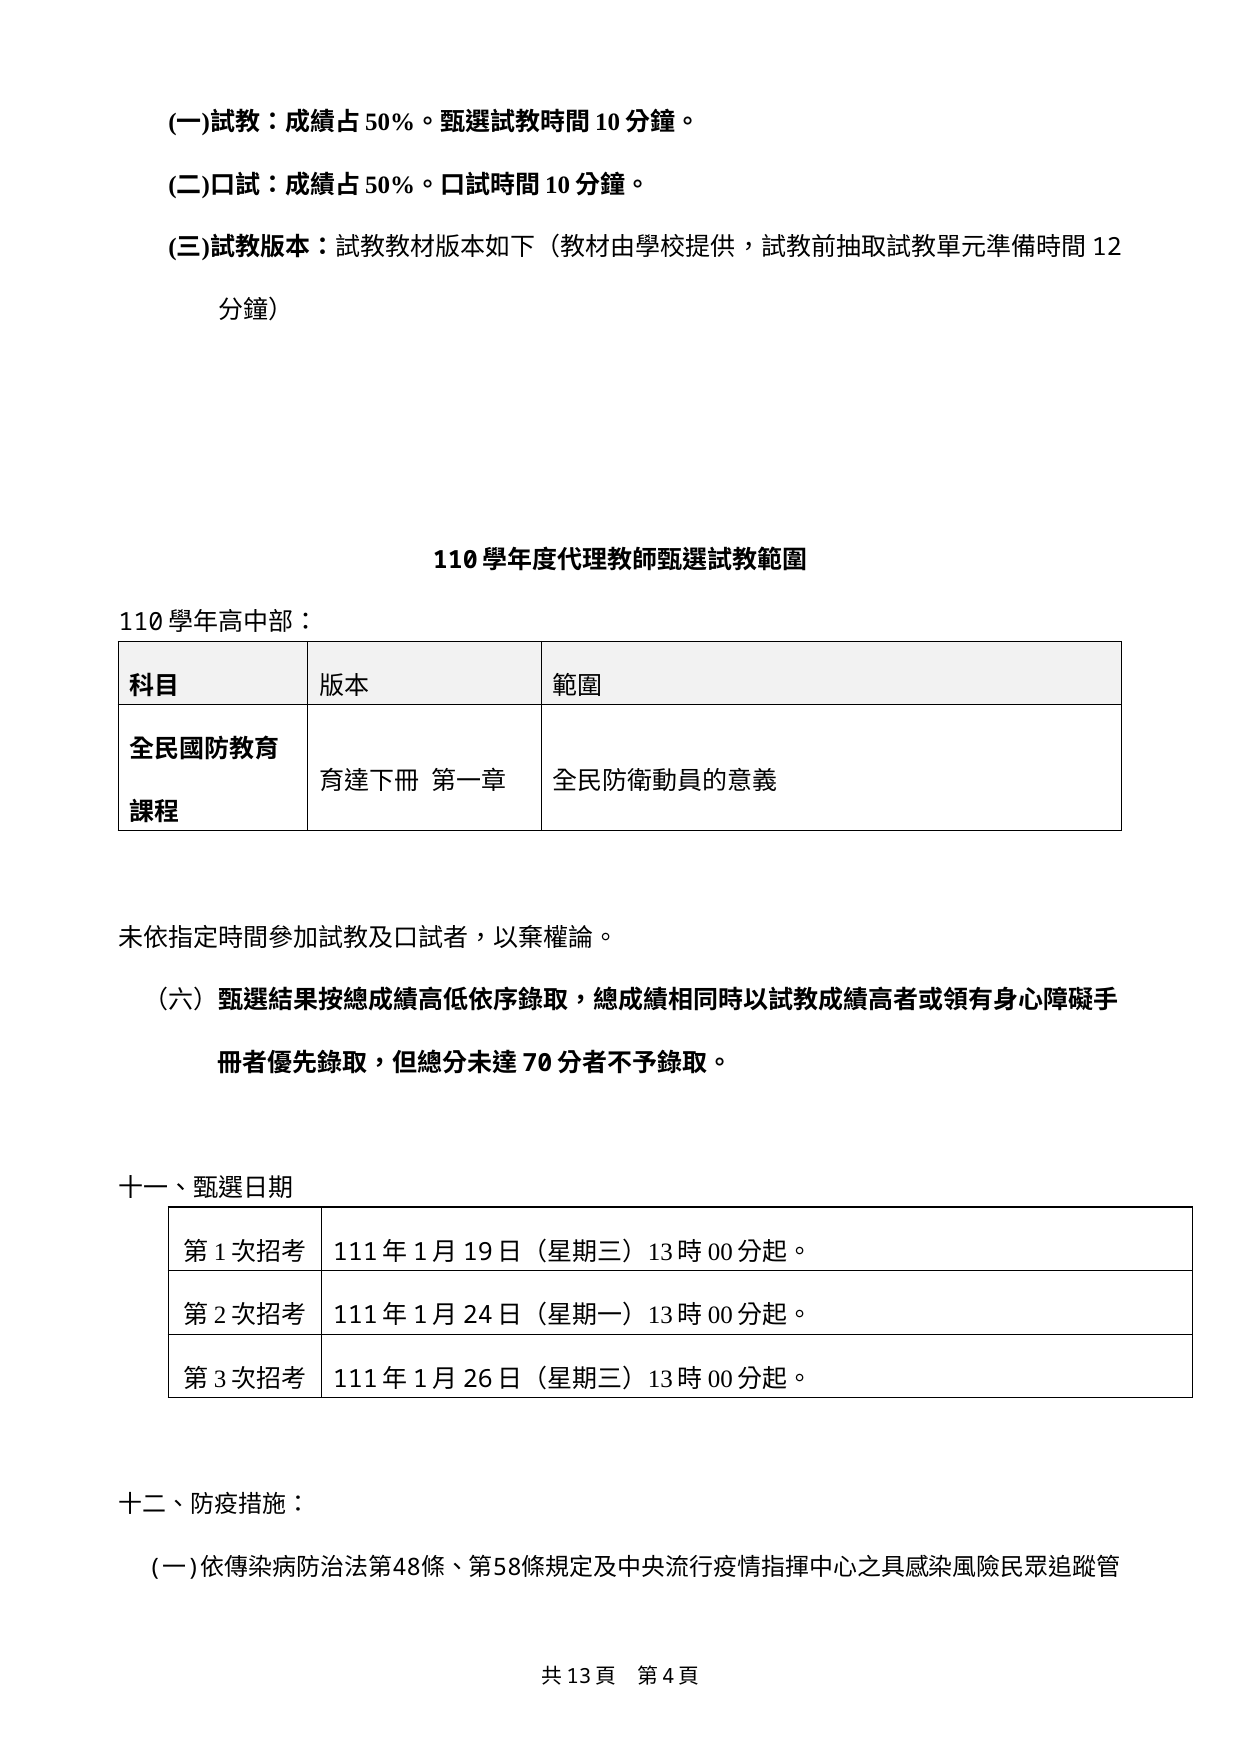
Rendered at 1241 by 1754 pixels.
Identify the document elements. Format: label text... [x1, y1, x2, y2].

text 十二、防疫措施： [118, 1461, 1122, 1523]
text (三)試教版本：試教教材版本如下（教材由學校提供，試教前抽取試教單元準備時間12分鐘） [168, 203, 1122, 328]
table_cell 全民防衛動員的意義 [542, 705, 1121, 830]
table_header 版本 [308, 642, 541, 704]
table_cell 第2次招考 [169, 1271, 321, 1333]
table_cell 111年1月26日（星期三）13時00分起。 [322, 1335, 1192, 1397]
table_cell 111年1月24日（星期一）13時00分起。 [322, 1271, 1192, 1333]
table_header 科目 [119, 642, 307, 704]
table_header 第1次招考 [169, 1208, 321, 1270]
table_cell 育達下冊 第一章 [308, 705, 541, 830]
table_cell 全民國防教育課程 [119, 705, 307, 830]
text （六）甄選結果按總成績高低依序錄取，總成績相同時以試教成績高者或領有身心障礙手冊者優先錄取，但總分未達70分者不予錄取。 [143, 956, 1122, 1081]
text 110學年高中部： [118, 578, 1122, 641]
text (一)試教：成績占50%。甄選試教時間10分鐘。 [168, 78, 1122, 141]
text (一)依傳染病防治法第48條、第58條規定及中央流行疫情指揮中心之具感染風險民眾追蹤管 [148, 1523, 1122, 1586]
table_header 111年1月19日（星期三）13時00分起。 [322, 1208, 1192, 1270]
table_header 範圍 [542, 642, 1121, 704]
text 110學年度代理教師甄選試教範圍 [118, 516, 1122, 578]
text 十一、甄選日期 [118, 1144, 1122, 1206]
text 未依指定時間參加試教及口試者，以棄權論。 [118, 894, 1122, 956]
table_cell 第3次招考 [169, 1335, 321, 1397]
text (二)口試：成績占50%。口試時間10分鐘。 [168, 141, 1122, 203]
